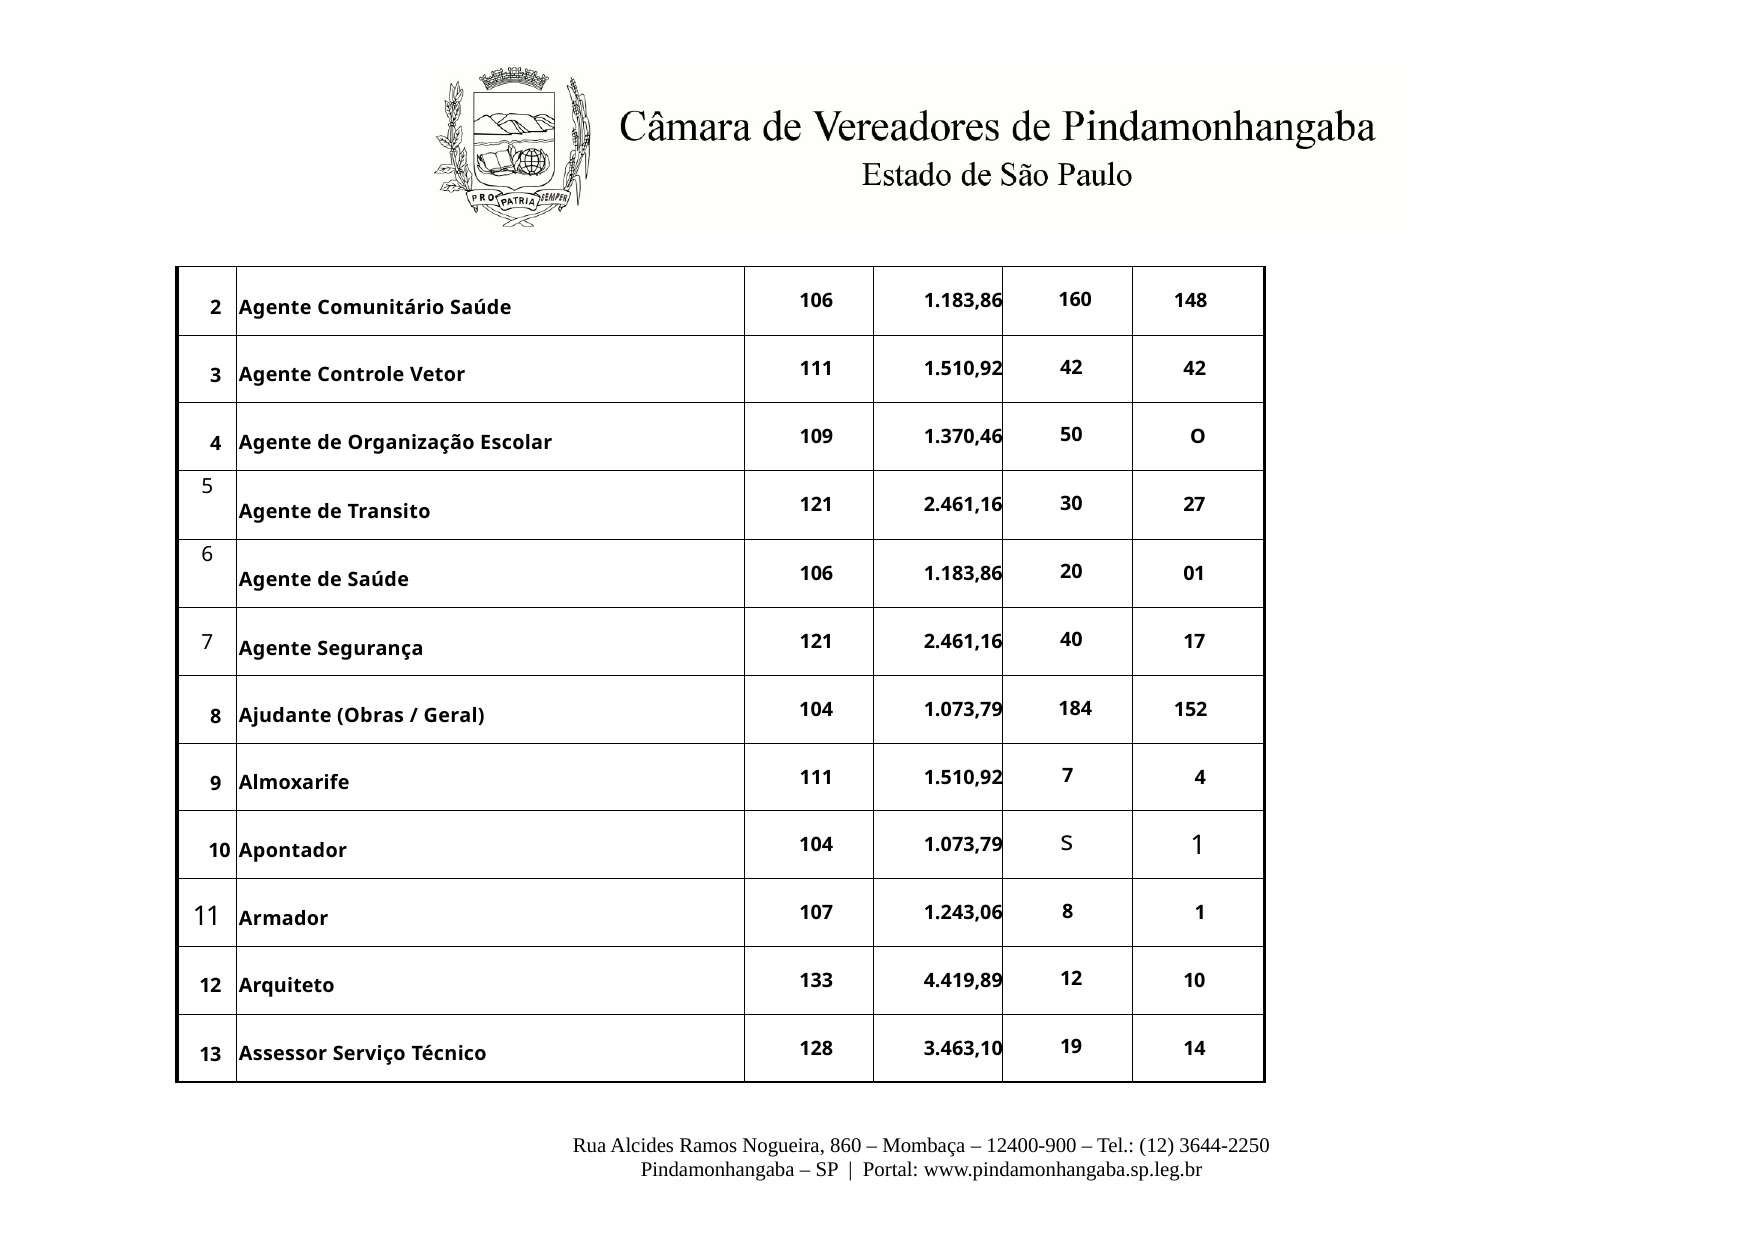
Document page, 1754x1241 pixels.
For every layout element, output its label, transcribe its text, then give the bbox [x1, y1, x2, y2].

table_cell O [1133, 403, 1263, 470]
table_cell 2.461,16 [874, 471, 1002, 538]
table_cell 106 [745, 540, 873, 607]
table_cell 111 [745, 744, 873, 810]
table_cell 4 [179, 403, 236, 470]
table_cell 1.510,92 [874, 744, 1002, 810]
table_cell 12 [1003, 947, 1132, 1014]
table_cell Agente Segurança [237, 608, 744, 675]
table_cell Assessor Serviço Técnico [237, 1015, 744, 1081]
table_cell 133 [745, 947, 873, 1014]
table_cell Agente de Organização Escolar [237, 403, 744, 470]
table_cell 128 [745, 1015, 873, 1081]
picture [434, 59, 1409, 236]
table_cell 3 [179, 336, 236, 402]
table_cell Ajudante (Obras / Geral) [237, 676, 744, 743]
table_cell 11 [179, 879, 236, 946]
table_cell 3.463,10 [874, 1015, 1002, 1081]
table_cell 184 [1003, 676, 1132, 743]
table_cell Almoxarife [237, 744, 744, 810]
table_cell Agente Controle Vetor [237, 336, 744, 402]
table_cell 1.073,79 [874, 676, 1002, 743]
table_cell 7 [1003, 744, 1132, 810]
table_cell 10 [179, 811, 236, 878]
table_cell Armador [237, 879, 744, 946]
table_cell 17 [1133, 608, 1263, 675]
table_cell 8 [1003, 879, 1132, 946]
table_cell 1.243,06 [874, 879, 1002, 946]
table_cell 50 [1003, 403, 1132, 470]
table_cell 1 [1133, 879, 1263, 946]
table_cell 6 7 [179, 540, 236, 607]
table_cell 1.183,86 [874, 540, 1002, 607]
table_cell 7 [179, 608, 236, 675]
table_cell Agente de Saúde [237, 540, 744, 607]
table_cell 4 [1133, 744, 1263, 810]
table_cell 148 [1133, 267, 1263, 334]
table_cell 5 7 [179, 471, 236, 538]
table_cell 8 [179, 676, 236, 743]
table_cell Agente de Transito [237, 471, 744, 538]
table_cell 121 [745, 608, 873, 675]
table_cell 42 [1003, 336, 1132, 402]
table_cell 14 [1133, 1015, 1263, 1081]
table_cell 1.183,86 [874, 267, 1002, 334]
table_cell 160 [1003, 267, 1132, 334]
table_cell Apontador [237, 811, 744, 878]
table_cell 40 [1003, 608, 1132, 675]
table_cell 10 [1133, 947, 1263, 1014]
table_cell 109 [745, 403, 873, 470]
table_cell 111 [745, 336, 873, 402]
table_cell 152 [1133, 676, 1263, 743]
table_cell 9 [179, 744, 236, 810]
table_cell 30 [1003, 471, 1132, 538]
table_cell 104 [745, 811, 873, 878]
table_cell 121 [745, 471, 873, 538]
table_cell Agente Comunitário Saúde [237, 267, 744, 334]
table_cell 19 [1003, 1015, 1132, 1081]
table_cell 106 [745, 267, 873, 334]
table_cell 01 [1133, 540, 1263, 607]
table_cell Arquiteto [237, 947, 744, 1014]
table_cell 1.073,79 [874, 811, 1002, 878]
table_cell 13 [179, 1015, 236, 1081]
table_cell 4.419,89 [874, 947, 1002, 1014]
table_cell 20 [1003, 540, 1132, 607]
table_cell 1.370,46 [874, 403, 1002, 470]
table_cell 27 [1133, 471, 1263, 538]
table_cell 104 [745, 676, 873, 743]
table_cell 42 [1133, 336, 1263, 402]
table_cell 107 [745, 879, 873, 946]
table_cell 1.510,92 [874, 336, 1002, 402]
table_cell 2.461,16 [874, 608, 1002, 675]
table_cell 12 [179, 947, 236, 1014]
table_cell s [1003, 811, 1132, 878]
table_cell 2 [179, 267, 236, 334]
table_cell 1 [1133, 811, 1263, 878]
